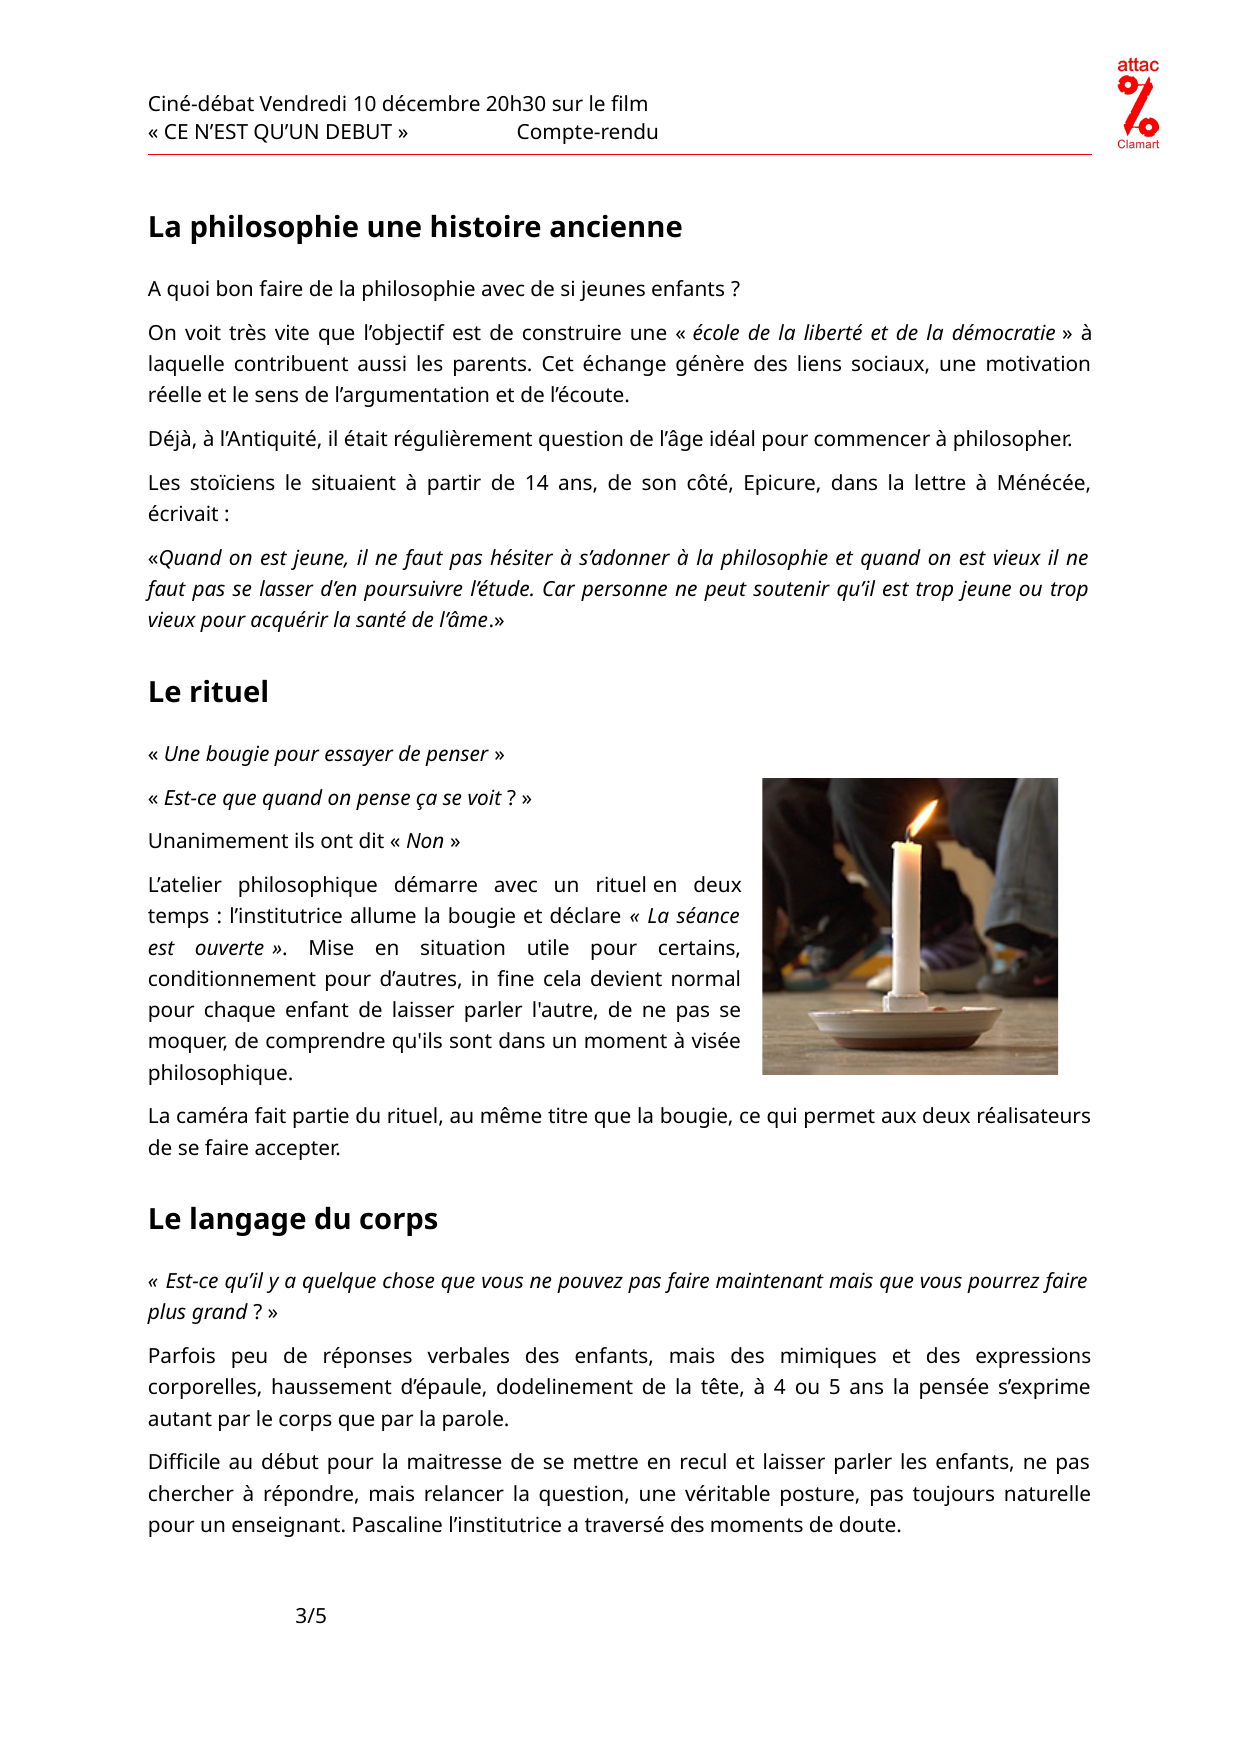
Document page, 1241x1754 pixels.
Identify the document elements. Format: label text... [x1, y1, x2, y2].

text [1060, 824, 1092, 855]
text Unanimement ils ont dit « Non » [148, 824, 761, 855]
subtitle Le langage du corps [148, 1199, 1092, 1238]
text L’atelier philosophique démarre avec un rituel en deux temps : l’institutrice allume la bougie et déclare « La séance est ouverte ». Mise en situation utile pour certains, conditionnement pour d’autres, in fine cela devient normal pour chaque enfant de laisser parler l'autre, de ne pas se moquer, de comprendre qu'ils sont dans un moment à visée philosophique. [148, 867, 1092, 1086]
picture [1115, 55, 1162, 151]
text « Est-ce que quand on pense ça se voit ? » [148, 777, 1092, 1076]
text « Est-ce qu’il y a quelque chose que vous ne pouvez pas faire maintenant mais que vous pourrez faire plus grand ? » [148, 1263, 1092, 1326]
picture [762, 778, 1059, 1075]
text Parfois peu de réponses verbales des enfants, mais des mimiques et des expressions corporelles, haussement d’épaule, dodelinement de la tête, à 4 ou 5 ans la pensée s’exprime autant par le corps que par la parole. [148, 1338, 1092, 1432]
text Difficile au début pour la maitresse de se mettre en recul et laisser parler les enfants, ne pas chercher à répondre, mais relancer la question, une véritable posture, pas toujours naturelle pour un enseignant. Pascaline l’institutrice a traversé des moments de doute. [148, 1444, 1092, 1538]
subtitle La philosophie une histoire ancienne [148, 207, 1092, 246]
text « Une bougie pour essayer de penser » [148, 736, 1092, 767]
text On voit très vite que l’objectif est de construire une « école de la liberté et de la démocratie » à laquelle contribuent aussi les parents. Cet échange génère des liens sociaux, une motivation réelle et le sens de l’argumentation et de l’écoute. [148, 315, 1092, 409]
text Les stoïciens le situaient à partir de 14 ans, de son côté, Epicure, dans la lettre à Ménécée, écrivait : [148, 465, 1092, 528]
text Déjà, à l’Antiquité, il était régulièrement question de l’âge idéal pour commencer à philosopher. [148, 421, 1092, 453]
text A quoi bon faire de la philosophie avec de si jeunes enfants ? [148, 271, 1092, 303]
text «Quand on est jeune, il ne faut pas hésiter à s’adonner à la philosophie et quand on est vieux il ne faut pas se lasser d’en poursuivre l’étude. Car personne ne peut soutenir qu’il est trop jeune ou trop vieux pour acquérir la santé de l’âme.» [148, 540, 1092, 634]
subtitle Le rituel [148, 671, 1092, 711]
text La caméra fait partie du rituel, au même titre que la bougie, ce qui permet aux deux réalisateurs de se faire accepter. [148, 1099, 1092, 1161]
